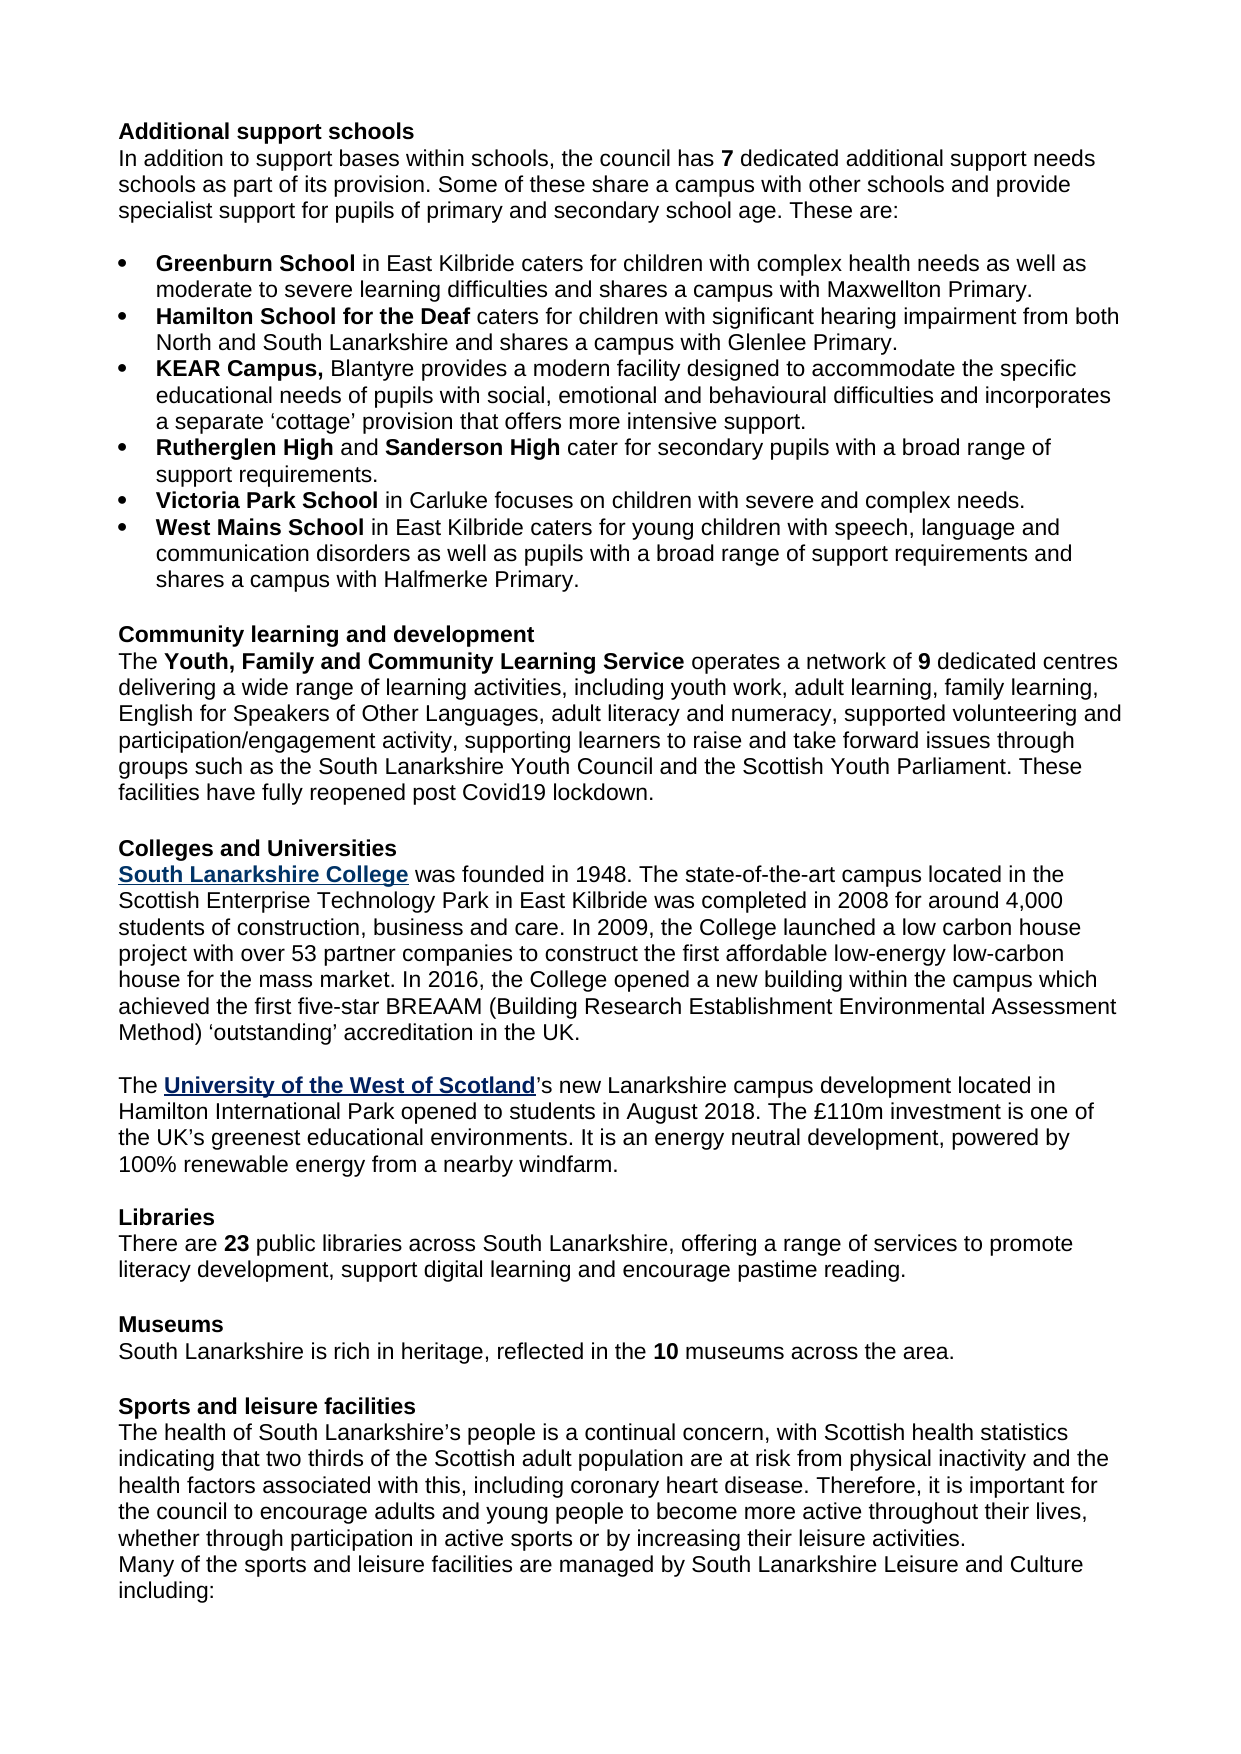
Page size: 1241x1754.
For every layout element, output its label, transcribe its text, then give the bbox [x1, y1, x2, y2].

text The Youth, Family and Community Learning Service operates a network of 9 dedicated centres delivering a wide range of learning activities, including youth work, adult learning, family learning, English for Speakers of Other Languages, adult literacy and numeracy, supported volunteering and participation/engagement activity, supporting learners to raise and take forward issues through groups such as the South Lanarkshire Youth Council and the Scottish Youth Parliament. These facilities have fully reopened post Covid19 lockdown. [118, 648, 1122, 806]
text In addition to support bases within schools, the council has 7 dedicated additional support needs schools as part of its provision. Some of these share a campus with other schools and provide specialist support for pupils of primary and secondary school age. These are: [118, 144, 1122, 223]
text Community learning and development [118, 621, 1122, 648]
list West Mains School in East Kilbride caters for young children with speech, language and communication disorders as well as pupils with a broad range of support requirements and shares a campus with Halfmerke Primary. [118, 513, 1122, 592]
text Sports and leisure facilities [118, 1393, 1122, 1419]
list Hamilton School for the Deaf caters for children with significant hearing impairment from both North and South Lanarkshire and shares a campus with Glenlee Primary. [118, 303, 1122, 355]
text Museums [118, 1311, 1122, 1338]
text Libraries [118, 1203, 1122, 1230]
text There are 23 public libraries across South Lanarkshire, offering a range of services to promote literacy development, support digital learning and encourage pastime reading. [118, 1230, 1122, 1282]
text The University of the West of Scotland’s new Lanarkshire campus development located in Hamilton International Park opened to students in August 2018. The £110m investment is one of the UK’s greenest educational environments. It is an energy neutral development, powered by 100% renewable energy from a nearby windfarm. [118, 1072, 1122, 1177]
text The health of South Lanarkshire’s people is a continual concern, with Scottish health statistics indicating that two thirds of the Scottish adult population are at risk from physical inactivity and the health factors associated with this, including coronary heart disease. Therefore, it is important for the council to encourage adults and young people to become more active throughout their lives, whether through participation in active sports or by increasing their leisure activities. [118, 1419, 1122, 1551]
list Rutherglen High and Sanderson High cater for secondary pupils with a broad range of support requirements. [118, 434, 1122, 487]
list KEAR Campus, Blantyre provides a modern facility designed to accommodate the specific educational needs of pupils with social, emotional and behavioural difficulties and incorporates a separate ‘cottage’ provision that offers more intensive support. [118, 355, 1122, 434]
text South Lanarkshire College was founded in 1948. The state-of-the-art campus located in the Scottish Enterprise Technology Park in East Kilbride was completed in 2008 for around 4,000 students of construction, business and care. In 2009, the College launched a low carbon house project with over 53 partner companies to construct the first affordable low-energy low-carbon house for the mass market. In 2016, the College opened a new building within the campus which achieved the first five-star BREAAM (Building Research Establishment Environmental Assessment Method) ‘outstanding’ accreditation in the UK. [118, 861, 1122, 1045]
list Greenburn School in East Kilbride caters for children with complex health needs as well as moderate to severe learning difficulties and shares a campus with Maxwellton Primary. [118, 250, 1122, 303]
text Additional support schools [118, 118, 1122, 144]
text Colleges and Universities [118, 834, 1122, 861]
text South Lanarkshire is rich in heritage, reflected in the 10 museums across the area. [118, 1338, 1122, 1364]
text Many of the sports and leisure facilities are managed by South Lanarkshire Leisure and Culture including: [118, 1551, 1122, 1603]
list Victoria Park School in Carluke focuses on children with severe and complex needs. [118, 487, 1122, 513]
